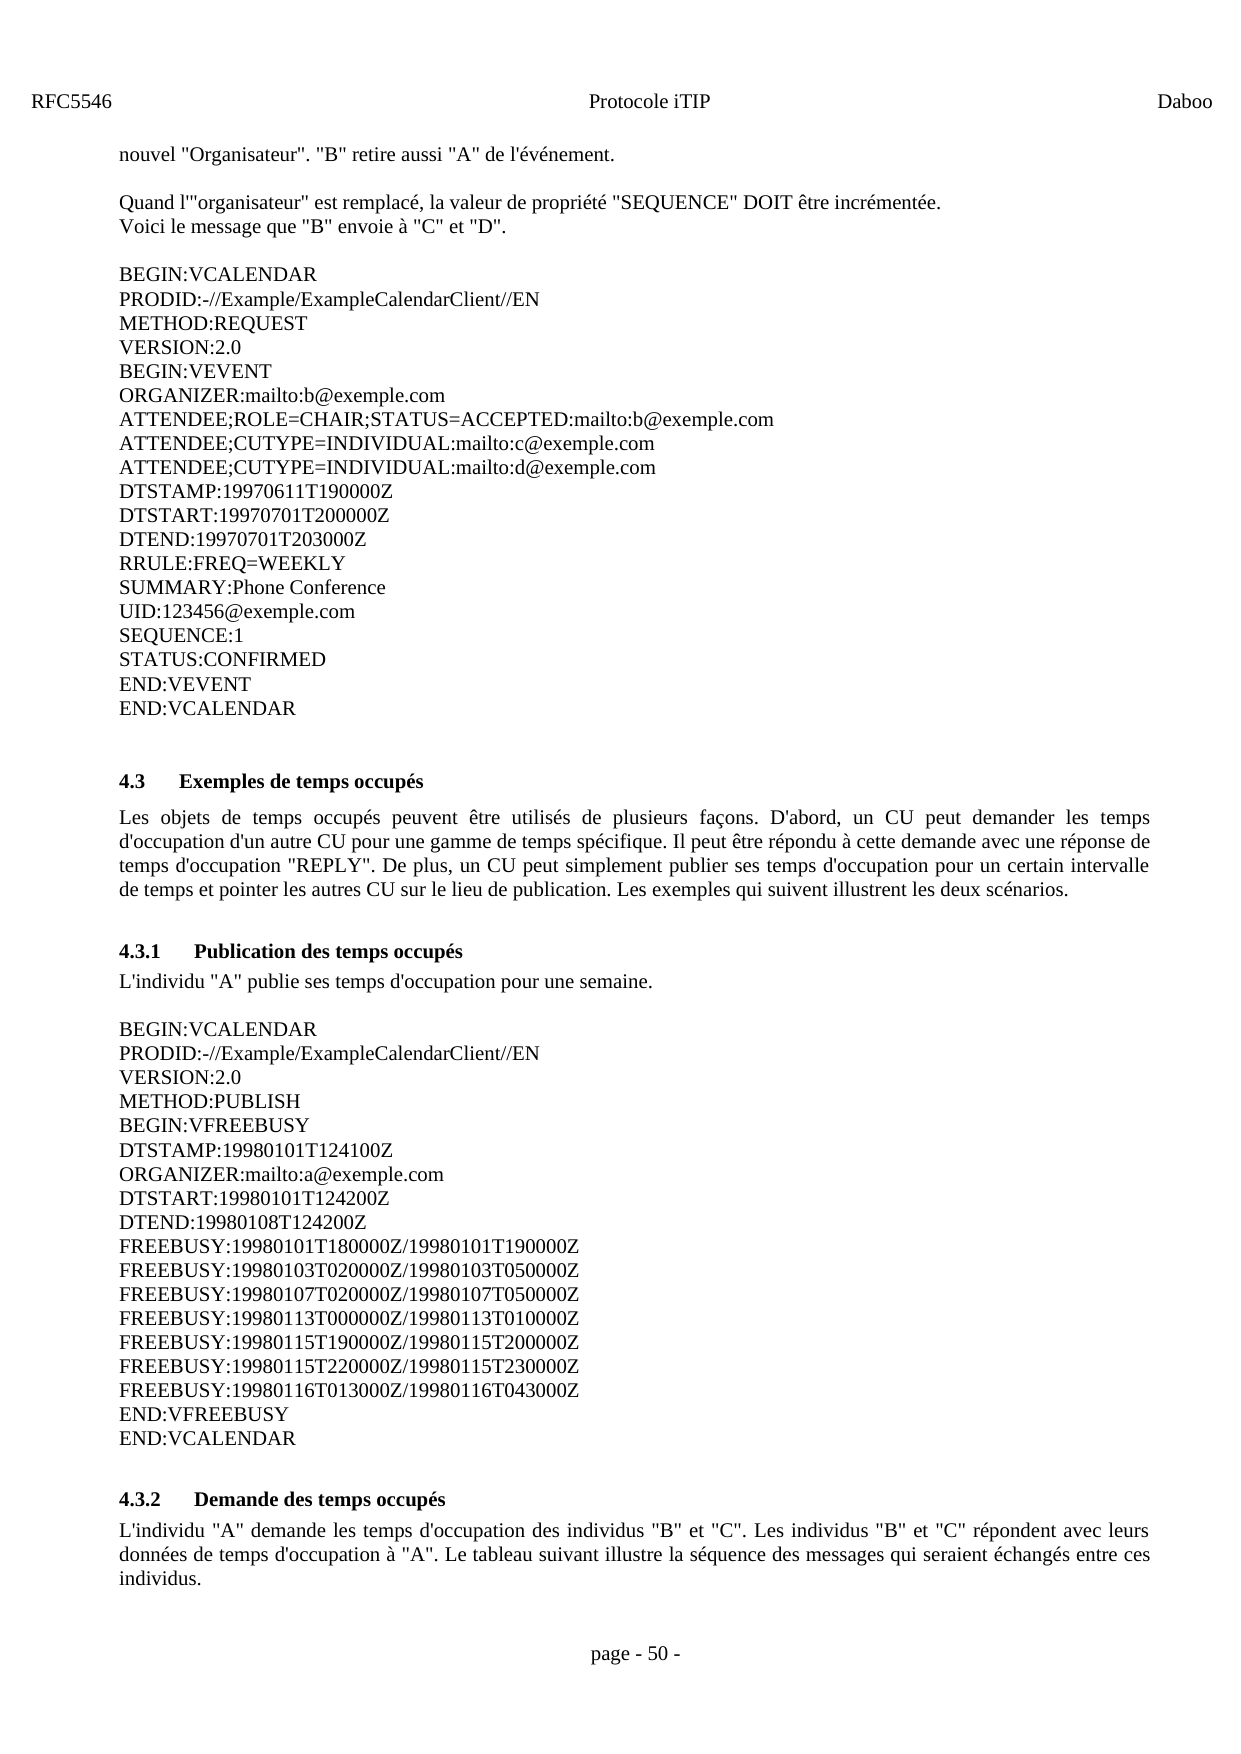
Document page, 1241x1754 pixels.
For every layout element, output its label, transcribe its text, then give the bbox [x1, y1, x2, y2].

text DTEND:19970701T203000Z [119, 527, 1152, 551]
text END:VCALENDAR [119, 1426, 1152, 1450]
text FREEBUSY:19980101T180000Z/19980101T190000Z [119, 1234, 1152, 1258]
text DTSTAMP:19980101T124100Z [119, 1137, 1152, 1162]
text BEGIN:VCALENDAR [119, 262, 1152, 286]
text L'individu "A" publie ses temps d'occupation pour une semaine. [119, 969, 1152, 993]
text DTEND:19980108T124200Z [119, 1210, 1152, 1234]
text METHOD:REQUEST [119, 311, 1152, 334]
text Quand l'"organisateur" est remplacé, la valeur de propriété "SEQUENCE" DOIT être incrémentée. [119, 190, 1152, 214]
text DTSTAMP:19970611T190000Z [119, 479, 1152, 503]
subtitle 4.3.1 Publication des temps occupés [119, 938, 1152, 963]
text FREEBUSY:19980103T020000Z/19980103T050000Z [119, 1258, 1152, 1282]
text ATTENDEE;ROLE=CHAIR;STATUS=ACCEPTED:mailto:b@exemple.com [119, 407, 1152, 431]
text SUMMARY:Phone Conference [119, 575, 1152, 599]
text L'individu "A" demande les temps d'occupation des individus "B" et "C". Les individus "B" et "C" répondent avec leurs données de temps d'occupation à "A". Le tableau suivant illustre la séquence des messages qui seraient échangés entre ces individus. [119, 1518, 1152, 1590]
text ORGANIZER:mailto:b@exemple.com [119, 383, 1152, 407]
text FREEBUSY:19980115T190000Z/19980115T200000Z [119, 1330, 1152, 1354]
text VERSION:2.0 [119, 1065, 1152, 1089]
text END:VFREEBUSY [119, 1402, 1152, 1426]
text SEQUENCE:1 [119, 623, 1152, 647]
text UID:123456@exemple.com [119, 599, 1152, 623]
text PRODID:-//Example/ExampleCalendarClient//EN [119, 286, 1152, 311]
text FREEBUSY:19980116T013000Z/19980116T043000Z [119, 1378, 1152, 1402]
text ATTENDEE;CUTYPE=INDIVIDUAL:mailto:d@exemple.com [119, 455, 1152, 479]
text BEGIN:VEVENT [119, 359, 1152, 383]
text Voici le message que "B" envoie à "C" et "D". [119, 214, 1152, 238]
text Les objets de temps occupés peuvent être utilisés de plusieurs façons. D'abord, un CU peut demander les temps d'occupation d'un autre CU pour une gamme de temps spécifique. Il peut être répondu à cette demande avec une réponse de temps d'occupation "REPLY". De plus, un CU peut simplement publier ses temps d'occupation pour un certain intervalle de temps et pointer les autres CU sur le lieu de publication. Les exemples qui suivent illustrent les deux scénarios. [119, 805, 1152, 901]
subtitle 4.3 Exemples de temps occupés [119, 769, 1152, 793]
text PRODID:-//Example/ExampleCalendarClient//EN [119, 1041, 1152, 1065]
text ORGANIZER:mailto:a@exemple.com [119, 1162, 1152, 1186]
text END:VCALENDAR [119, 696, 1152, 719]
text ATTENDEE;CUTYPE=INDIVIDUAL:mailto:c@exemple.com [119, 431, 1152, 455]
text STATUS:CONFIRMED [119, 647, 1152, 671]
text BEGIN:VFREEBUSY [119, 1113, 1152, 1137]
text FREEBUSY:19980115T220000Z/19980115T230000Z [119, 1354, 1152, 1378]
text BEGIN:VCALENDAR [119, 1017, 1152, 1041]
text METHOD:PUBLISH [119, 1089, 1152, 1113]
text END:VEVENT [119, 671, 1152, 696]
text FREEBUSY:19980113T000000Z/19980113T010000Z [119, 1306, 1152, 1330]
text VERSION:2.0 [119, 334, 1152, 359]
text DTSTART:19970701T200000Z [119, 503, 1152, 527]
subtitle 4.3.2 Demande des temps occupés [119, 1487, 1152, 1511]
text DTSTART:19980101T124200Z [119, 1186, 1152, 1210]
text RRULE:FREQ=WEEKLY [119, 551, 1152, 575]
text FREEBUSY:19980107T020000Z/19980107T050000Z [119, 1282, 1152, 1306]
text nouvel "Organisateur". "B" retire aussi "A" de l'événement. [119, 142, 1152, 166]
